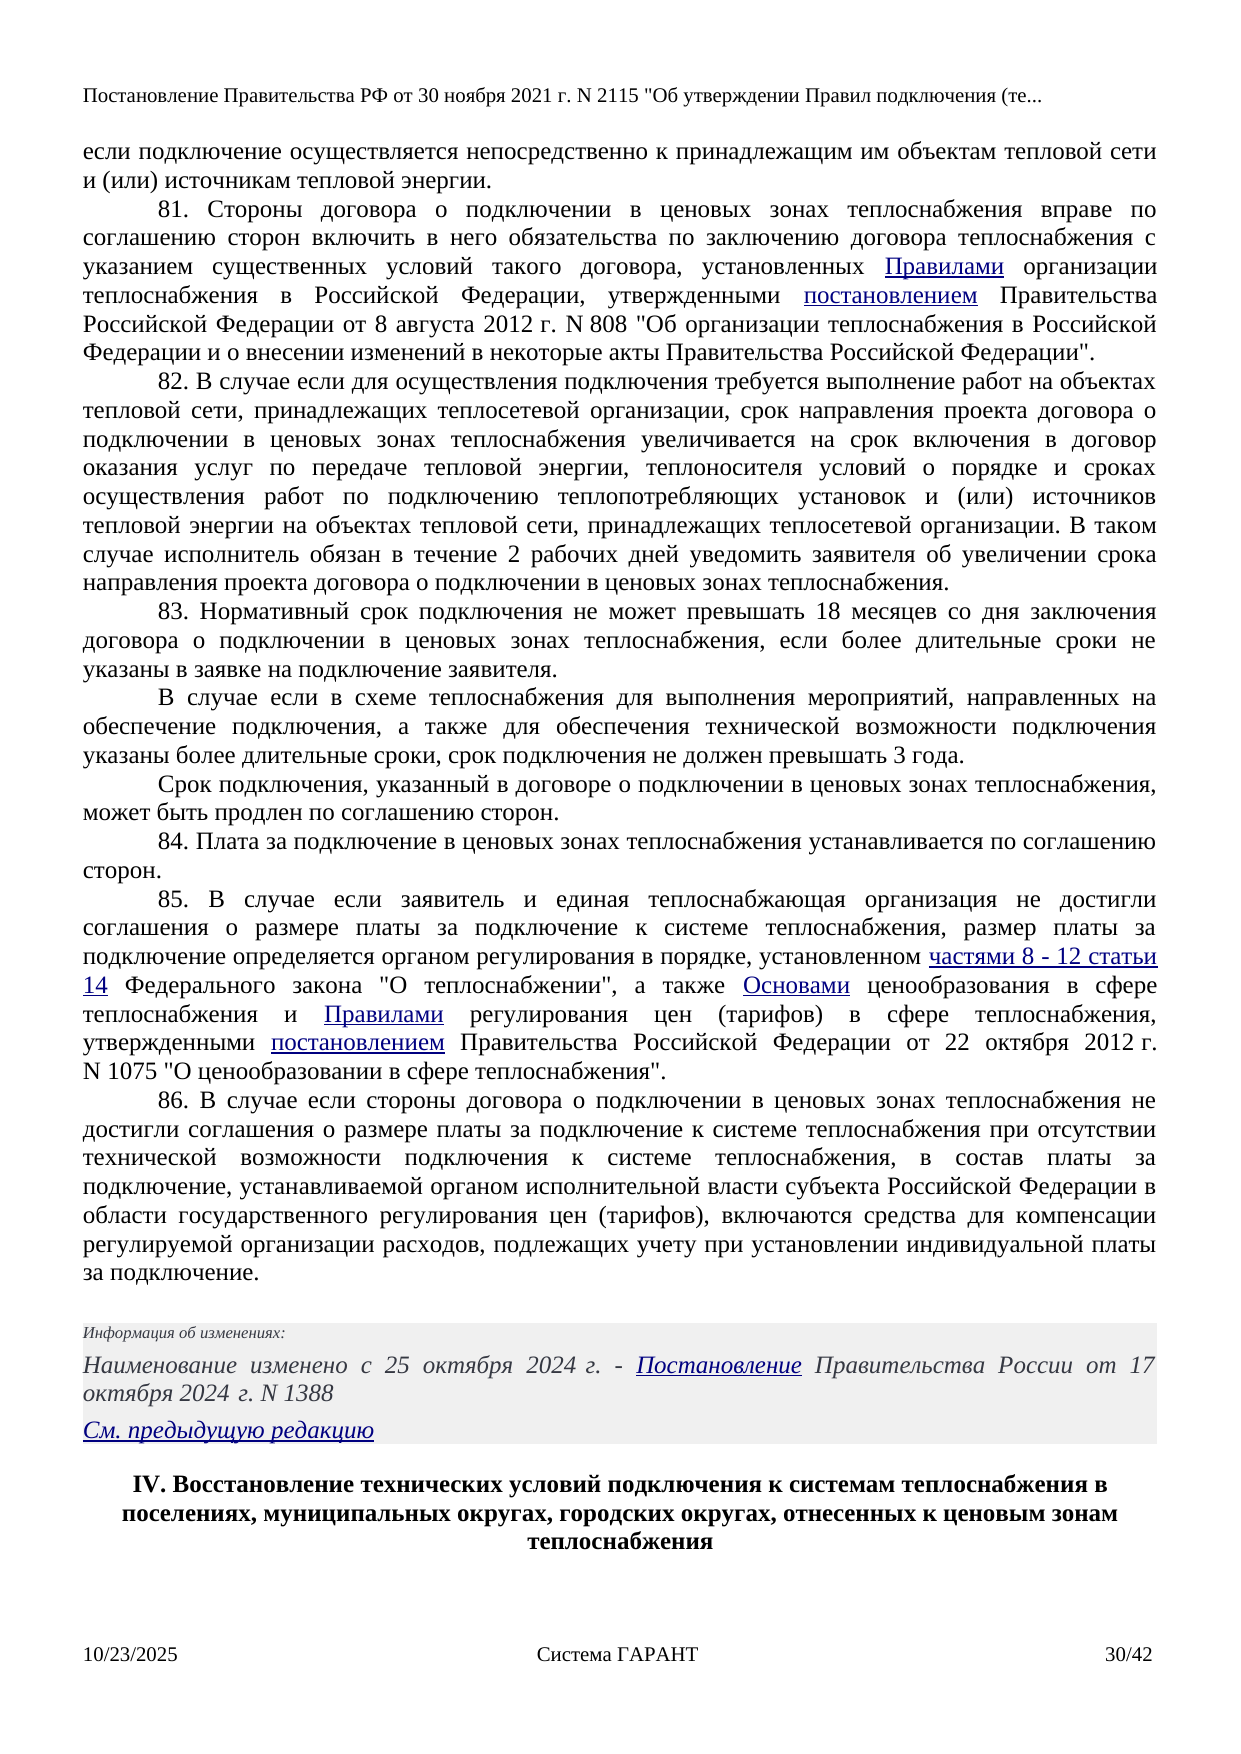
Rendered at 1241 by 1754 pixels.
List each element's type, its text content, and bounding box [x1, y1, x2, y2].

text 86. В случае если стороны договора о подключении в ценовых зонах теплоснабжения не достигли соглашения о размере платы за подключение к системе теплоснабжения при отсутствии технической возможности подключения к системе теплоснабжения, в состав платы за подключение, устанавливаемой органом исполнительной власти субъекта Российской Федерации в области государственного регулирования цен (тарифов), включаются средства для компенсации регулируемой организации расходов, подлежащих учету при установлении индивидуальной платы за подключение. [83, 1085, 1157, 1286]
text 81. Стороны договора о подключении в ценовых зонах теплоснабжения вправе по соглашению сторон включить в него обязательства по заключению договора теплоснабжения с указанием существенных условий такого договора, установленных Правилами организации теплоснабжения в Российской Федерации, утвержденными постановлением Правительства Российской Федерации от 8 августа 2012 г. N 808 "Об организации теплоснабжения в Российской Федерации и о внесении изменений в некоторые акты Правительства Российской Федерации". [83, 194, 1157, 366]
text 82. В случае если для осуществления подключения требуется выполнение работ на объектах тепловой сети, принадлежащих теплосетевой организации, срок направления проекта договора о подключении в ценовых зонах теплоснабжения увеличивается на срок включения в договор оказания услуг по передаче тепловой энергии, теплоносителя условий о порядке и сроках осуществления работ по подключению теплопотребляющих установок и (или) источников тепловой энергии на объектах тепловой сети, принадлежащих теплосетевой организации. В таком случае исполнитель обязан в течение 2 рабочих дней уведомить заявителя об увеличении срока направления проекта договора о подключении в ценовых зонах теплоснабжения. [83, 366, 1157, 596]
text 84. Плата за подключение в ценовых зонах теплоснабжения устанавливается по соглашению сторон. [83, 826, 1157, 884]
text если подключение осуществляется непосредственно к принадлежащим им объектам тепловой сети и (или) источникам тепловой энергии. [83, 136, 1157, 194]
text Информация об изменениях: [287, 1323, 1157, 1342]
text Срок подключения, указанный в договоре о подключении в ценовых зонах теплоснабжения, может быть продлен по соглашению сторон. [83, 769, 1157, 826]
text 85. В случае если заявитель и единая теплоснабжающая организация не достигли соглашения о размере платы за подключение к системе теплоснабжения, размер платы за подключение определяется органом регулирования в порядке, установленном частями 8 - 12 статьи 14 Федерального закона "О теплоснабжении", а также Основами ценообразования в сфере теплоснабжения и Правилами регулирования цен (тарифов) в сфере теплоснабжения, утвержденными постановлением Правительства Российской Федерации от 22 октября 2012 г. N 1075 "О ценообразовании в сфере теплоснабжения". [83, 884, 1157, 1085]
subtitle IV. Восстановление технических условий подключения к системам теплоснабжения в поселениях, муниципальных округах, городских округах, отнесенных к ценовым зонам теплоснабжения [83, 1469, 1157, 1555]
text См. предыдущую редакцию [377, 1415, 1157, 1444]
text 83. Нормативный срок подключения не может превышать 18 месяцев со дня заключения договора о подключении в ценовых зонах теплоснабжения, если более длительные сроки не указаны в заявке на подключение заявителя. [83, 596, 1157, 682]
text Наименование изменено с 25 октября 2024 г. - Постановление Правительства России от 17 октября 2024 г. N 1388 [83, 1378, 1157, 1407]
text В случае если в схеме теплоснабжения для выполнения мероприятий, направленных на обеспечение подключения, а также для обеспечения технической возможности подключения указаны более длительные сроки, срок подключения не должен превышать 3 года. [83, 682, 1157, 769]
